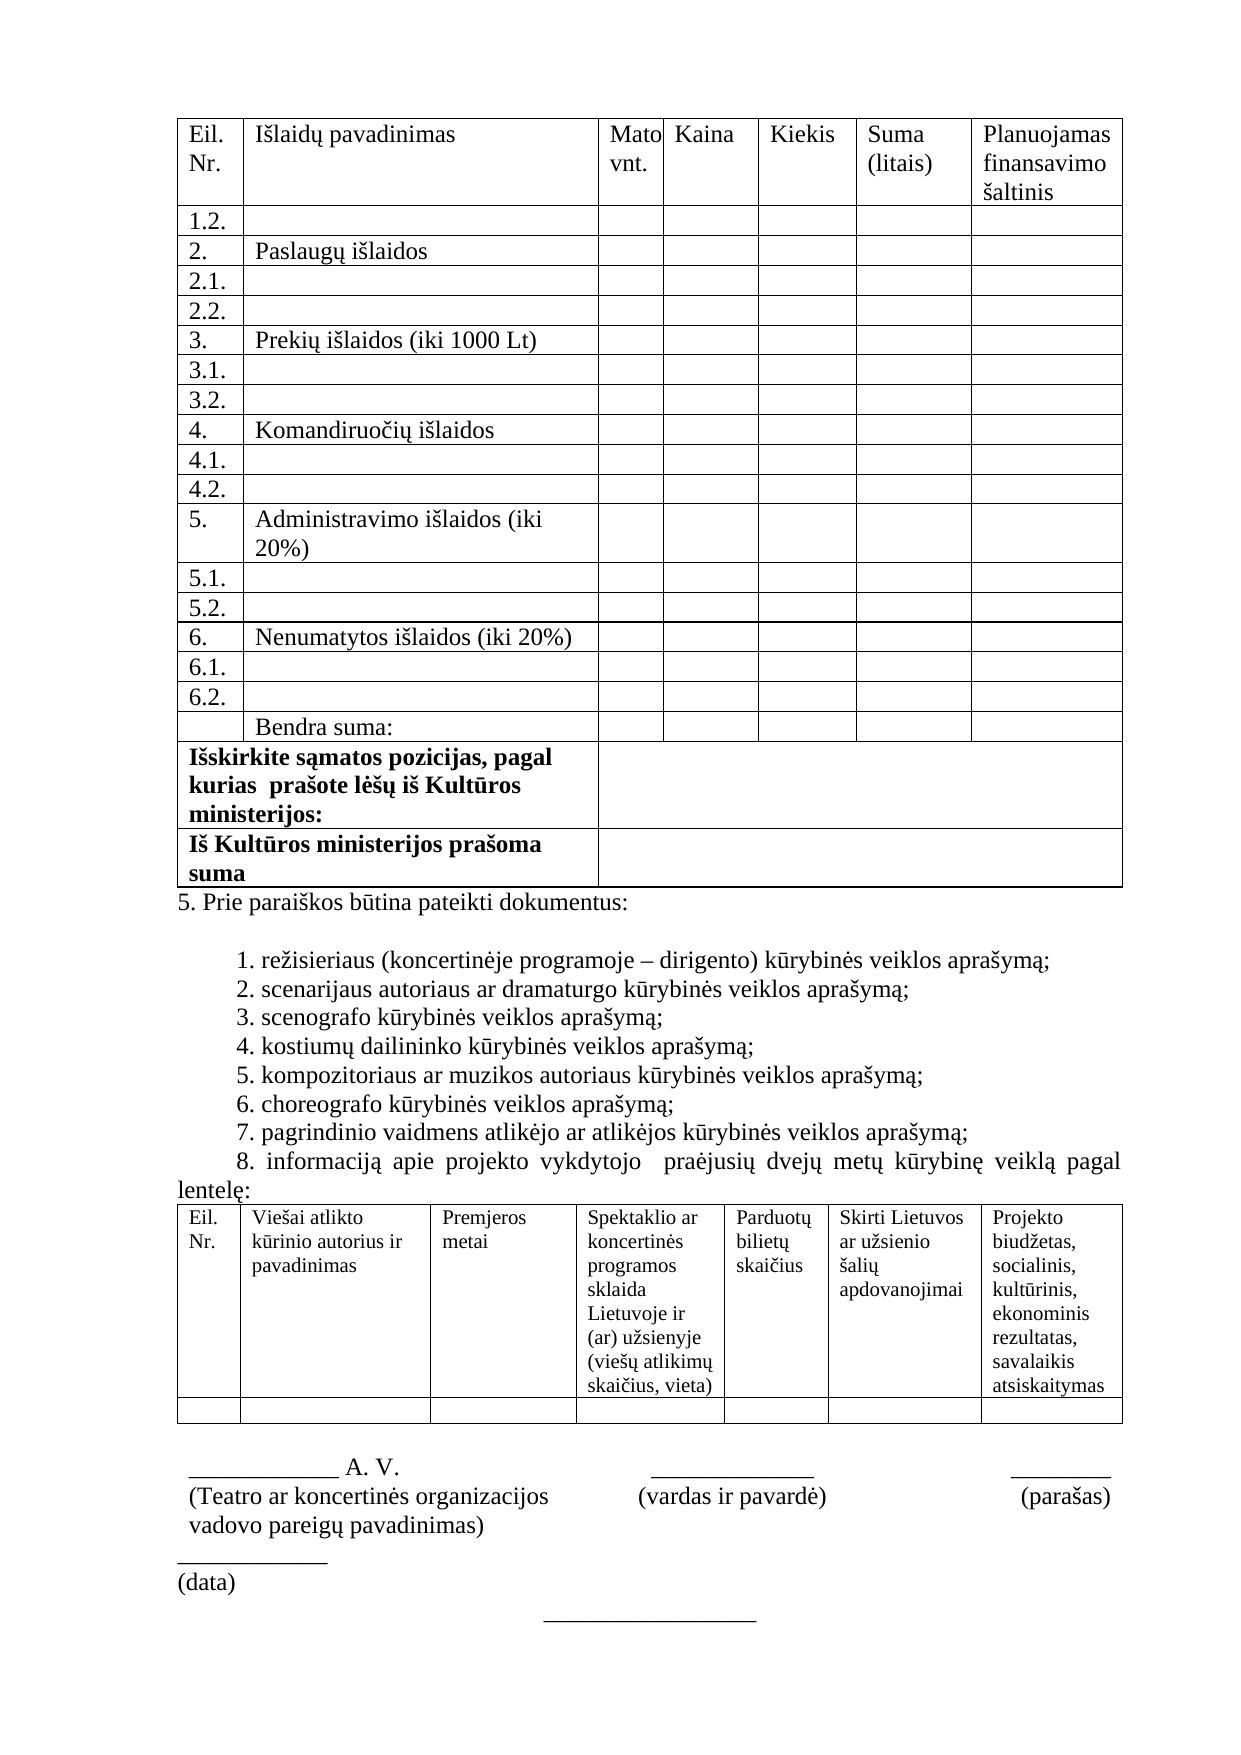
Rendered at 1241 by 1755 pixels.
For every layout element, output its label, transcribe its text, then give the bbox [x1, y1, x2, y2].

table_cell 2.1. [178, 266, 243, 295]
table_cell Komandiruočių išlaidos [244, 415, 598, 444]
table_cell [664, 385, 758, 414]
table_header Skirti Lietuvos ar užsienio šalių apdovanojimai [829, 1205, 981, 1397]
table_cell Bendra suma: [244, 712, 598, 741]
table_cell [244, 682, 598, 711]
text 5. Prie paraiškos būtina pateikti dokumentus: [177, 888, 1122, 916]
table_cell [244, 593, 598, 621]
table_cell [178, 1398, 240, 1422]
table_cell [664, 475, 758, 503]
table_cell 3.1. [178, 355, 243, 384]
table_cell [759, 206, 856, 235]
table_cell [972, 445, 1122, 473]
table_cell [857, 682, 971, 711]
table_cell [759, 682, 856, 711]
text (data) [177, 1567, 1122, 1596]
table_cell [664, 682, 758, 711]
table_header _____________ (vardas ir pavardė) [564, 1452, 901, 1538]
table_cell [599, 593, 663, 621]
table_cell [857, 236, 971, 265]
table_header ____________ A. V. (Teatro ar koncertinės organizacijos vadovo pareigų pavadinimas) [177, 1452, 563, 1538]
table_cell [759, 475, 856, 503]
table_cell [664, 236, 758, 265]
table_cell [664, 266, 758, 295]
table_header Kaina [664, 119, 758, 205]
table_cell [759, 236, 856, 265]
table_cell [972, 682, 1122, 711]
text 1. režisieriaus (koncertinėje programoje – dirigento) kūrybinės veiklos aprašymą; [177, 945, 1122, 974]
table_cell [972, 593, 1122, 621]
table_cell 6.2. [178, 682, 243, 711]
table_cell [599, 475, 663, 503]
table_cell [244, 475, 598, 503]
table_cell [664, 415, 758, 444]
table_header Eil. Nr. [178, 1205, 240, 1397]
table_cell [759, 504, 856, 562]
table_cell [599, 742, 1122, 828]
table_cell [244, 652, 598, 681]
table_cell 3. [178, 326, 243, 354]
table_cell 6. [178, 623, 243, 651]
table_cell [599, 712, 663, 741]
text 2. scenarijaus autoriaus ar dramaturgo kūrybinės veiklos aprašymą; [177, 974, 1122, 1002]
table_cell [857, 266, 971, 295]
table_header Suma (litais) [857, 119, 971, 205]
table_cell 2.2. [178, 296, 243, 324]
table_header Viešai atlikto kūrinio autorius ir pavadinimas [241, 1205, 430, 1397]
text 6. choreografo kūrybinės veiklos aprašymą; [177, 1089, 1122, 1117]
table_cell [972, 712, 1122, 741]
table_cell [725, 1398, 828, 1422]
table_cell [599, 829, 1122, 886]
table_cell Administravimo išlaidos (iki 20%) [244, 504, 598, 562]
table_cell [759, 415, 856, 444]
table_cell [829, 1398, 981, 1422]
table_cell Prekių išlaidos (iki 1000 Lt) [244, 326, 598, 354]
table_cell [857, 206, 971, 235]
table_cell [599, 652, 663, 681]
text 7. pagrindinio vaidmens atlikėjo ar atlikėjos kūrybinės veiklos aprašymą; [177, 1117, 1122, 1146]
table_cell [599, 682, 663, 711]
table_cell Iš Kultūros ministerijos prašoma suma [178, 829, 598, 886]
table_header Eil. Nr. [178, 119, 243, 205]
table_cell [759, 652, 856, 681]
table_cell [857, 385, 971, 414]
table_cell 5.2. [178, 593, 243, 621]
table_cell [241, 1398, 430, 1422]
table_cell [759, 712, 856, 741]
text 5. kompozitoriaus ar muzikos autoriaus kūrybinės veiklos aprašymą; [177, 1060, 1122, 1089]
table_cell [599, 206, 663, 235]
table_cell [664, 206, 758, 235]
table_cell [972, 415, 1122, 444]
table_cell [664, 563, 758, 592]
table_cell [857, 355, 971, 384]
table_cell [972, 236, 1122, 265]
table_cell 1.2. [178, 206, 243, 235]
table_cell [599, 415, 663, 444]
table_cell [664, 355, 758, 384]
table_cell [664, 652, 758, 681]
table_cell [577, 1398, 724, 1422]
table_header Parduotų bilietų skaičius [725, 1205, 828, 1397]
table_cell [972, 326, 1122, 354]
table_cell [759, 385, 856, 414]
table_cell [599, 236, 663, 265]
table_cell [244, 445, 598, 473]
table_cell [664, 712, 758, 741]
table_cell [857, 326, 971, 354]
table_cell [599, 355, 663, 384]
table_cell [178, 712, 243, 741]
table_cell [664, 296, 758, 324]
table_cell [599, 445, 663, 473]
table_cell [857, 652, 971, 681]
text 8. informaciją apie projekto vykdytojo praėjusių dvejų metų kūrybinę veiklą pagal lentelę: [177, 1146, 1122, 1204]
table_cell 5.1. [178, 563, 243, 592]
table_header Spektaklio ar koncertinės programos sklaida Lietuvoje ir (ar) užsienyje (viešų atlikimų skaičius, vieta) [577, 1205, 724, 1397]
table_header Premjeros metai [431, 1205, 576, 1397]
table_cell [972, 385, 1122, 414]
table_cell [857, 563, 971, 592]
table_cell [982, 1398, 1122, 1422]
table_cell 2. [178, 236, 243, 265]
table_cell [759, 593, 856, 621]
text _________________ [177, 1596, 1122, 1625]
table_cell [857, 296, 971, 324]
table_cell [664, 593, 758, 621]
table_cell [857, 593, 971, 621]
table_cell [244, 266, 598, 295]
table_header Išlaidų pavadinimas [244, 119, 598, 205]
table_cell [244, 206, 598, 235]
table_cell [599, 326, 663, 354]
table_cell [244, 296, 598, 324]
table_cell [599, 563, 663, 592]
table_cell [244, 385, 598, 414]
table_cell [759, 355, 856, 384]
table_cell [972, 266, 1122, 295]
table_cell [759, 445, 856, 473]
table_header Kiekis [759, 119, 856, 205]
table_cell [972, 504, 1122, 562]
table_cell [857, 445, 971, 473]
table_cell [599, 504, 663, 562]
table_header Planuojamas finansavimo šaltinis [972, 119, 1122, 205]
table_cell [599, 385, 663, 414]
table_cell [972, 475, 1122, 503]
table_cell [244, 355, 598, 384]
table_header Mato vnt. [599, 119, 663, 205]
table_cell [759, 266, 856, 295]
table_cell [664, 445, 758, 473]
table_cell [759, 563, 856, 592]
table_cell [431, 1398, 576, 1422]
table_cell [759, 326, 856, 354]
table_cell [664, 623, 758, 651]
table_cell [972, 206, 1122, 235]
table_cell 5. [178, 504, 243, 562]
table_cell [857, 475, 971, 503]
table_cell Nenumatytos išlaidos (iki 20%) [244, 623, 598, 651]
table_cell [972, 623, 1122, 651]
table_cell [857, 415, 971, 444]
table_cell [857, 712, 971, 741]
table_cell [972, 563, 1122, 592]
text 4. kostiumų dailininko kūrybinės veiklos aprašymą; [177, 1031, 1122, 1060]
table_cell [972, 652, 1122, 681]
table_cell [599, 266, 663, 295]
table_cell [599, 623, 663, 651]
table_cell [599, 296, 663, 324]
table_cell [664, 504, 758, 562]
table_cell 3.2. [178, 385, 243, 414]
table_cell Išskirkite sąmatos pozicijas, pagal kurias prašote lėšų iš Kultūros ministerijos: [178, 742, 598, 828]
text 3. scenografo kūrybinės veiklos aprašymą; [177, 1002, 1122, 1031]
table_header ________ (parašas) [901, 1452, 1122, 1538]
table_cell [759, 623, 856, 651]
text ____________ [177, 1538, 1122, 1567]
table_cell [244, 563, 598, 592]
table_cell [759, 296, 856, 324]
table_cell Paslaugų išlaidos [244, 236, 598, 265]
table_cell 6.1. [178, 652, 243, 681]
table_cell [972, 355, 1122, 384]
table_cell [972, 296, 1122, 324]
table_cell 4.2. [178, 475, 243, 503]
table_header Projekto biudžetas, socialinis, kultūrinis, ekonominis rezultatas, savalaikis atsiskaitymas [982, 1205, 1122, 1397]
table_cell 4. [178, 415, 243, 444]
table_cell [857, 623, 971, 651]
table_cell [857, 504, 971, 562]
table_cell [664, 326, 758, 354]
table_cell 4.1. [178, 445, 243, 473]
